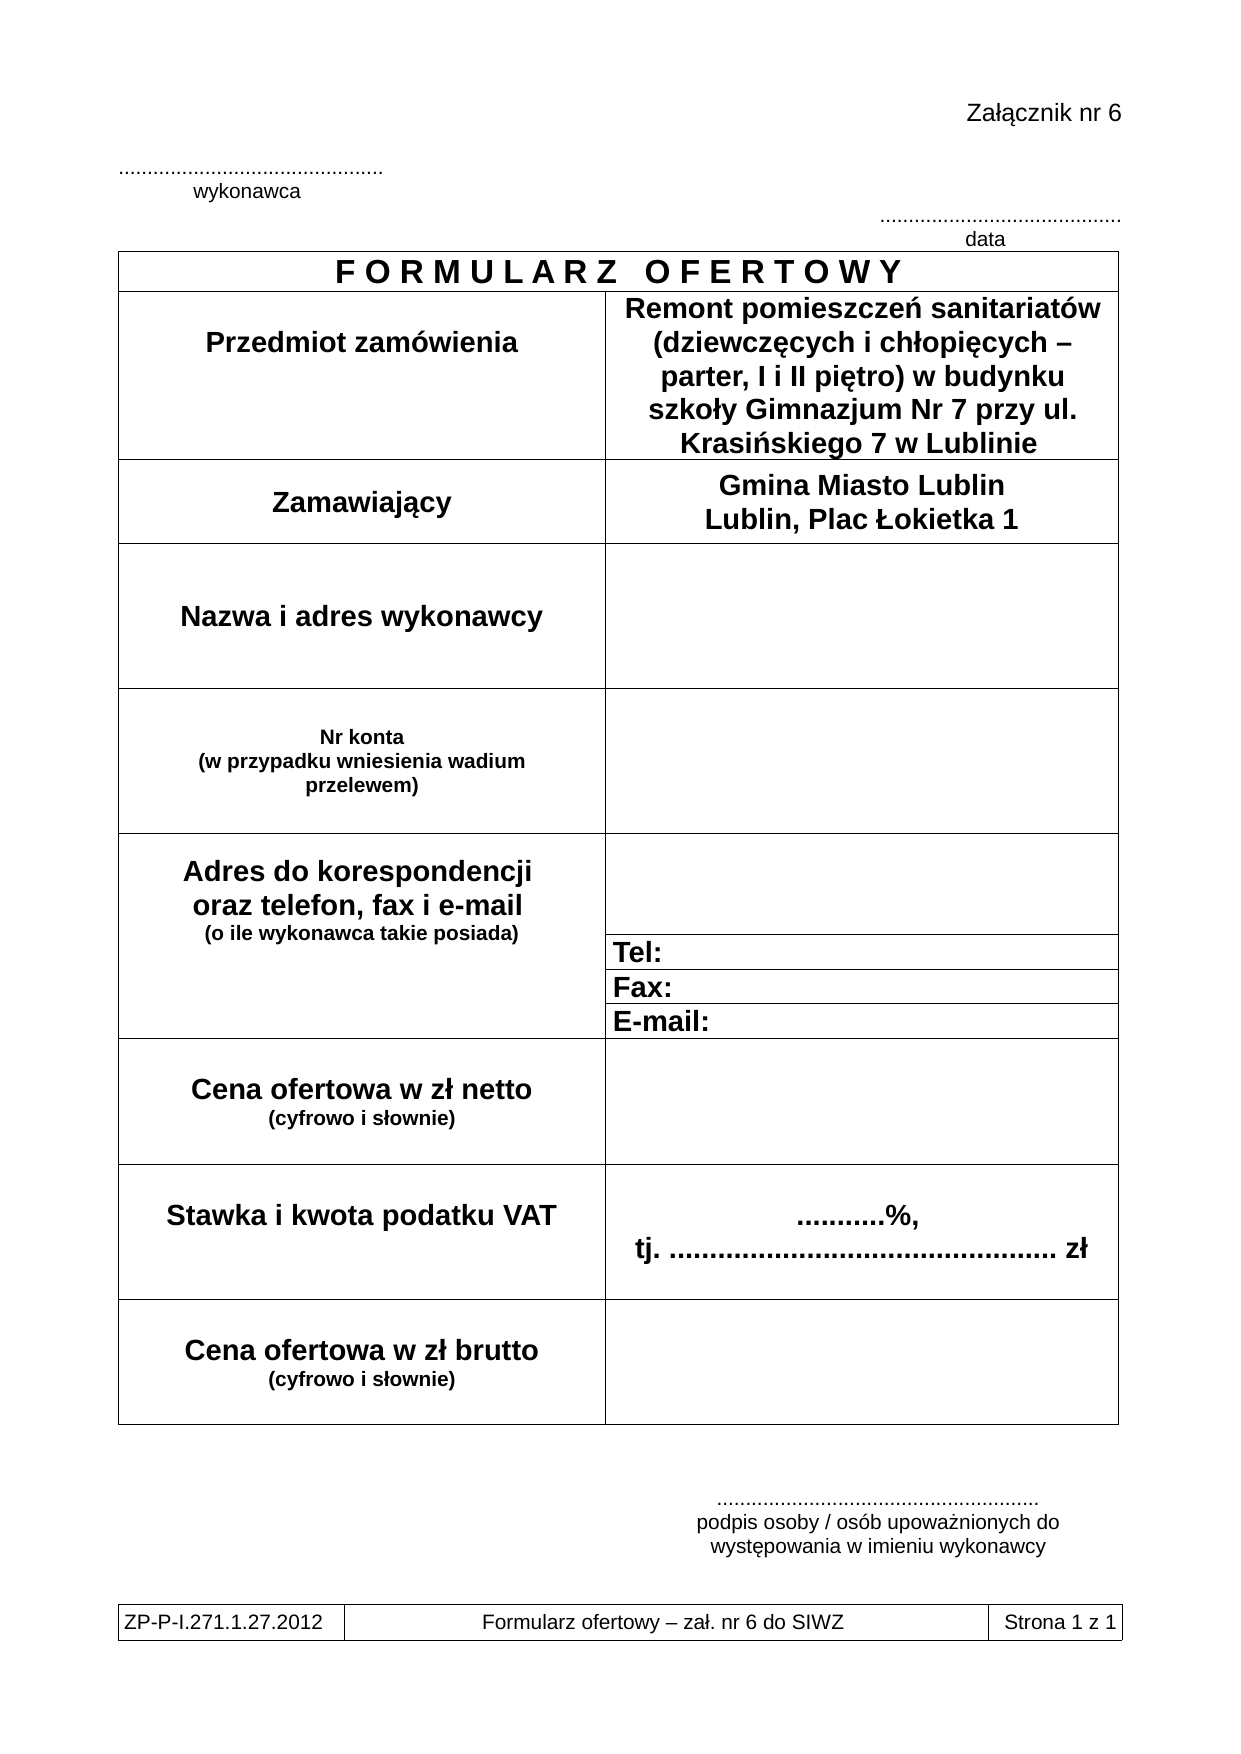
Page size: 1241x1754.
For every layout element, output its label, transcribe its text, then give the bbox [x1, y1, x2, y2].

table_cell [606, 1039, 1118, 1163]
text podpis osoby / osób upoważnionych do [561, 1510, 1122, 1534]
table_cell [606, 1300, 1118, 1424]
text wykonawca [118, 179, 1122, 203]
table_cell Nr konta (w przypadku wniesienia wadium przelewem) [119, 689, 605, 832]
text występowania w imieniu wykonawcy [561, 1534, 1122, 1558]
table_cell Cena ofertowa w zł netto (cyfrowo i słownie) [119, 1039, 605, 1163]
table_cell Gmina Miasto Lublin Lublin, Plac Łokietka 1 [606, 460, 1118, 543]
text .......................................... [118, 203, 1122, 227]
subtitle Załącznik nr 6 [118, 98, 1122, 126]
table_cell Fax: [606, 970, 1118, 1003]
table_cell Cena ofertowa w zł brutto (cyfrowo i słownie) [119, 1300, 605, 1424]
table_cell Remont pomieszczeń sanitariatów (dziewczęcych i chłopięcych – parter, I i II piętro) w budynku szkoły Gimnazjum Nr 7 przy ul. Krasińskiego 7 w Lublinie [606, 292, 1118, 459]
table_cell [606, 689, 1118, 832]
table_cell Adres do korespondencji oraz telefon, fax i e-mail (o ile wykonawca takie posiada) [119, 834, 605, 1038]
table_header F O R M U L A R Z O F E R T O W Y [119, 252, 1118, 291]
table_cell Przedmiot zamówienia [119, 292, 605, 459]
table_cell [606, 834, 1118, 934]
table_cell Zamawiający [119, 460, 605, 543]
text .............................................. [118, 155, 1122, 179]
table_cell Tel: [606, 935, 1118, 969]
table_cell Nazwa i adres wykonawcy [119, 544, 605, 688]
table_cell [606, 544, 1118, 688]
text ........................................................ [561, 1486, 1122, 1510]
table_cell ...........%, tj. ................................................ zł [606, 1165, 1118, 1299]
text data [118, 227, 1122, 251]
table_cell Stawka i kwota podatku VAT [119, 1165, 605, 1299]
table_cell E-mail: [606, 1004, 1118, 1038]
